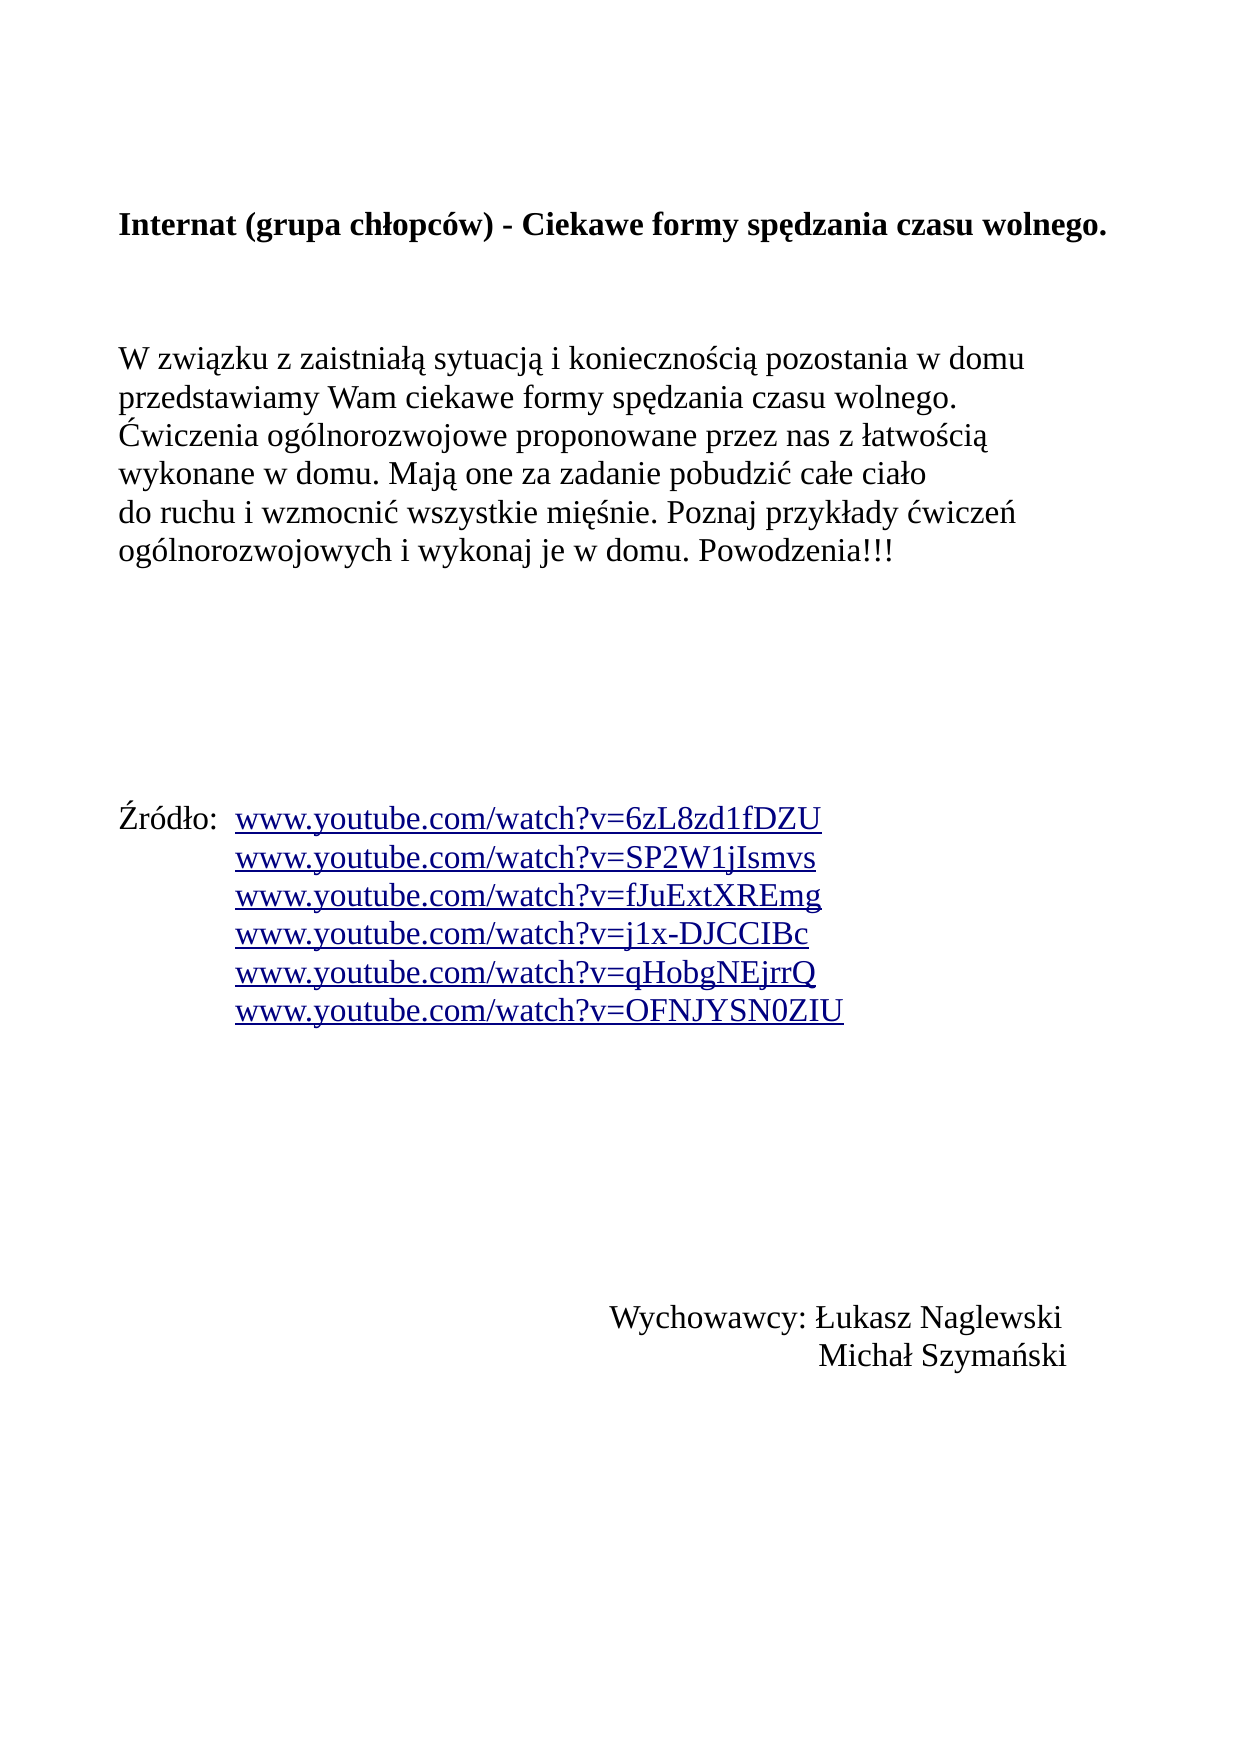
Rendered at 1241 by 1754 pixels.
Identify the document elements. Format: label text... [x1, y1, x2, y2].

text Źródło: www.youtube.com/watch?v=6zL8zd1fDZU www.youtube.com/watch?v=SP2W1jIsmvs www.youtube.com/watch?v=fJuExtXREmg www.youtube.com/watch?v=j1x-DJCCIBc www.youtube.com/watch?v=qHobgNEjrrQ www.youtube.com/watch?v=OFNJYSN0ZIU [118, 760, 1122, 1028]
text Wychowawcy: Łukasz Naglewski Michał Szymański [118, 1258, 1122, 1373]
text W związku z zaistniałą sytuacją i koniecznością pozostania w domu przedstawiamy Wam ciekawe formy spędzania czasu wolnego. Ćwiczenia ogólnorozwojowe proponowane przez nas z łatwością wykonane w domu. Mają one za zadanie pobudzić całe ciało do ruchu i wzmocnić wszystkie mięśnie. Poznaj przykłady ćwiczeń ogólnorozwojowych i wykonaj je w domu. Powodzenia!!! [118, 300, 1122, 607]
text Internat (grupa chłopców) - Ciekawe formy spędzania czasu wolnego. [118, 204, 1122, 271]
